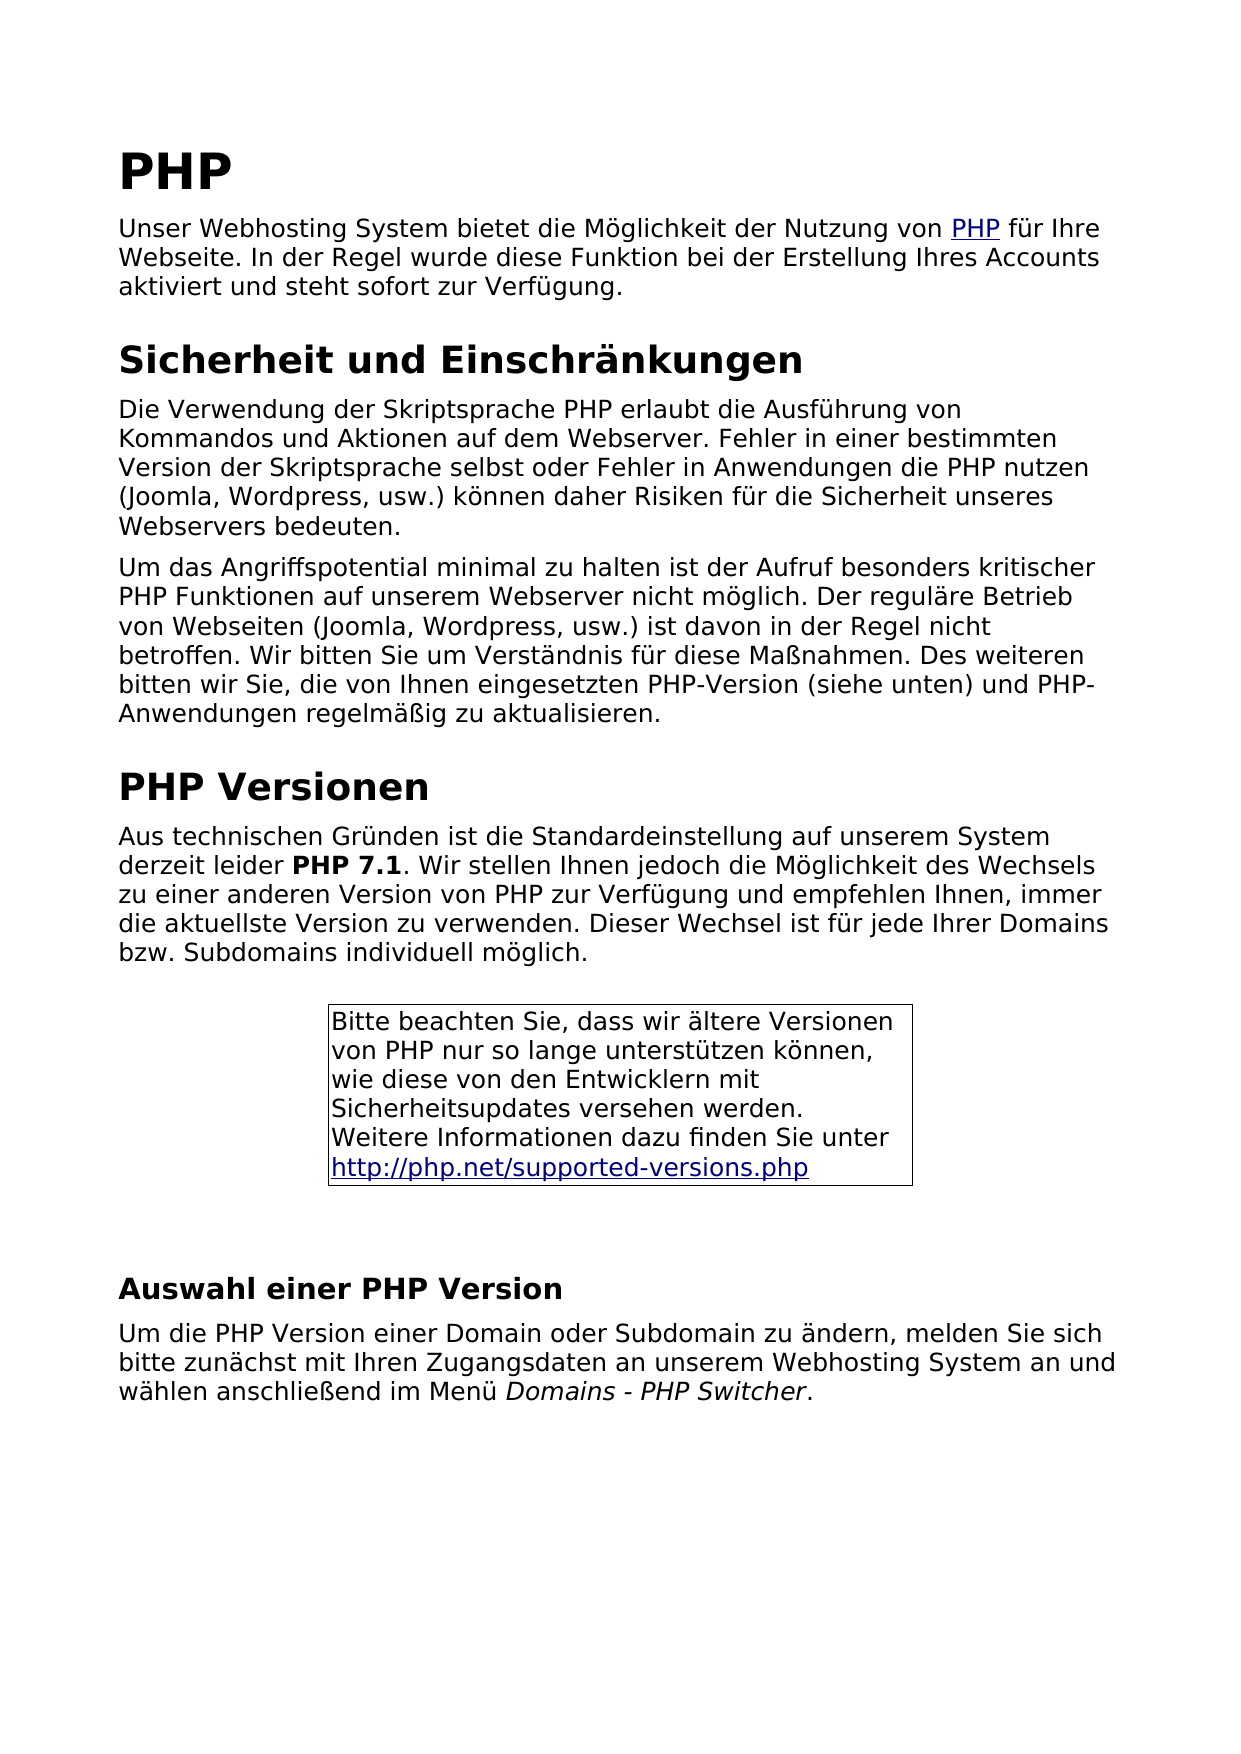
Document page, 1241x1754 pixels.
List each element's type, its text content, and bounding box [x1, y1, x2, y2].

subtitle PHP [118, 143, 1122, 201]
subtitle PHP Versionen [118, 766, 1122, 809]
subtitle Sicherheit und Einschränkungen [118, 339, 1122, 382]
text Um das Angriffspotential minimal zu halten ist der Aufruf besonders kritischer PHP Funktionen auf unserem Webserver nicht möglich. Der reguläre Betrieb von Webseiten (Joomla, Wordpress, usw.) ist davon in der Regel nicht betroffen. Wir bitten Sie um Verständnis für diese Maßnahmen. Des weiteren bitten wir Sie, die von Ihnen eingesetzten PHP-Version (siehe unten) und PHP-Anwendungen regelmäßig zu aktualisieren. [118, 553, 1122, 728]
subtitle Auswahl einer PHP Version [118, 1272, 1122, 1306]
text Unser Webhosting System bietet die Möglichkeit der Nutzung von PHP für Ihre Webseite. In der Regel wurde diese Funktion bei der Erstellung Ihres Accounts aktiviert und steht sofort zur Verfügung. [118, 214, 1122, 301]
text Die Verwendung der Skriptsprache PHP erlaubt die Ausführung von Kommandos und Aktionen auf dem Webserver. Fehler in einer bestimmten Version der Skriptsprache selbst oder Fehler in Anwendungen die PHP nutzen (Joomla, Wordpress, usw.) können daher Risiken für die Sicherheit unseres Webservers bedeuten. [118, 395, 1122, 541]
text Aus technischen Gründen ist die Standardeinstellung auf unserem System derzeit leider PHP 7.1. Wir stellen Ihnen jedoch die Möglichkeit des Wechsels zu einer anderen Version von PHP zur Verfügung und empfehlen Ihnen, immer die aktuellste Version zu verwenden. Dieser Wechsel ist für jede Ihrer Domains bzw. Subdomains individuell möglich. [118, 822, 1122, 968]
table_header Bitte beachten Sie, dass wir ältere Versionen von PHP nur so lange unterstützen können, wie diese von den Entwicklern mit Sicherheitsupdates versehen werden. Weitere Informationen dazu finden Sie unter http://php.net/supported-versions.php [329, 1005, 912, 1185]
text Um die PHP Version einer Domain oder Subdomain zu ändern, melden Sie sich bitte zunächst mit Ihren Zugangsdaten an unserem Webhosting System an und wählen anschließend im Menü Domains - PHP Switcher. [118, 1319, 1122, 1406]
